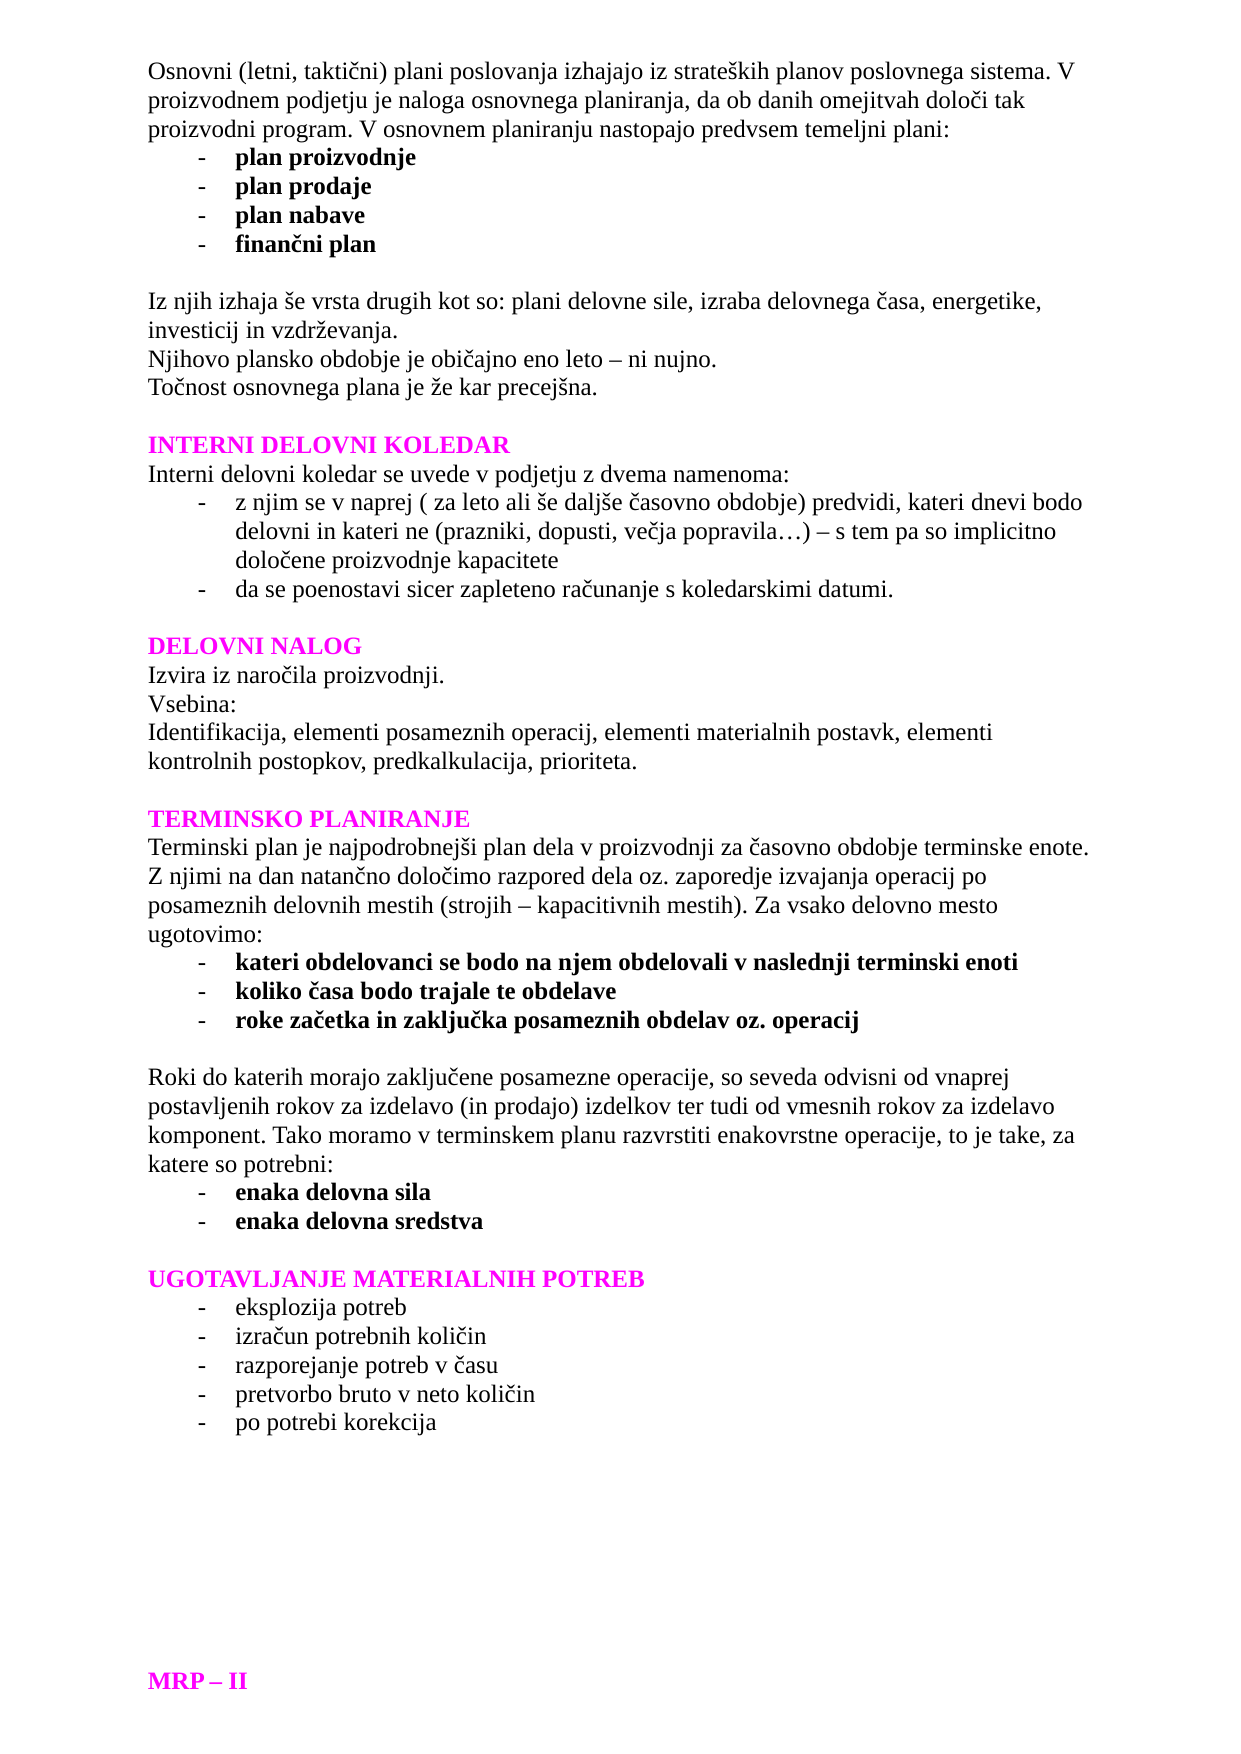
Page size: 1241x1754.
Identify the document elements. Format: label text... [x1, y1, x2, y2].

text Iz njih izhaja še vrsta drugih kot so: plani delovne sile, izraba delovnega časa, energetike, investicij in vzdrževanja. [148, 286, 1093, 344]
list razporejanje potreb v času [198, 1350, 1093, 1379]
list enaka delovna sredstva [198, 1206, 1093, 1235]
list plan nabave [198, 200, 1093, 229]
list pretvorbo bruto v neto količin [198, 1379, 1093, 1407]
list enaka delovna sila [198, 1177, 1093, 1206]
text Njihovo plansko obdobje je običajno eno leto – ni nujno. [148, 344, 1093, 372]
text Vsebina: [148, 689, 1093, 717]
list plan prodaje [198, 171, 1093, 200]
list kateri obdelovanci se bodo na njem obdelovali v naslednji terminski enoti [198, 947, 1093, 976]
text Identifikacija, elementi posameznih operacij, elementi materialnih postavk, elementi kontrolnih postopkov, predkalkulacija, prioriteta. [148, 717, 1093, 775]
list roke začetka in zaključka posameznih obdelav oz. operacij [198, 1005, 1093, 1034]
list koliko časa bodo trajale te obdelave [198, 976, 1093, 1005]
text Roki do katerih morajo zaključene posamezne operacije, so seveda odvisni od vnaprej postavljenih rokov za izdelavo (in prodajo) izdelkov ter tudi od vmesnih rokov za izdelavo komponent. Tako moramo v terminskem planu razvrstiti enakovrstne operacije, to je take, za katere so potrebni: [148, 1062, 1093, 1177]
list plan proizvodnje [198, 142, 1093, 171]
list izračun potrebnih količin [198, 1321, 1093, 1350]
list eksplozija potreb [198, 1292, 1093, 1321]
text MRP – II [148, 1666, 1093, 1695]
list z njim se v naprej ( za leto ali še daljše časovno obdobje) predvidi, kateri dnevi bodo delovni in kateri ne (prazniki, dopusti, večja popravila…) – s tem pa so implicitno določene proizvodnje kapacitete [198, 487, 1093, 574]
text Interni delovni koledar se uvede v podjetju z dvema namenoma: [148, 459, 1093, 487]
text Izvira iz naročila proizvodnji. [148, 660, 1093, 689]
list finančni plan [198, 229, 1093, 257]
text DELOVNI NALOG [148, 631, 1093, 660]
text Osnovni (letni, taktični) plani poslovanja izhajajo iz strateških planov poslovnega sistema. V proizvodnem podjetju je naloga osnovnega planiranja, da ob danih omejitvah določi tak proizvodni program. V osnovnem planiranju nastopajo predvsem temeljni plani: [148, 56, 1093, 142]
text INTERNI DELOVNI KOLEDAR [148, 430, 1093, 459]
list da se poenostavi sicer zapleteno računanje s koledarskimi datumi. [198, 574, 1093, 602]
text UGOTAVLJANJE MATERIALNIH POTREB [148, 1264, 1093, 1292]
text Točnost osnovnega plana je že kar precejšna. [148, 372, 1093, 401]
text Terminski plan je najpodrobnejši plan dela v proizvodnji za časovno obdobje terminske enote. Z njimi na dan natančno določimo razpored dela oz. zaporedje izvajanja operacij po posameznih delovnih mestih (strojih – kapacitivnih mestih). Za vsako delovno mesto ugotovimo: [148, 832, 1093, 947]
text TERMINSKO PLANIRANJE [148, 804, 1093, 832]
list po potrebi korekcija [198, 1407, 1093, 1436]
